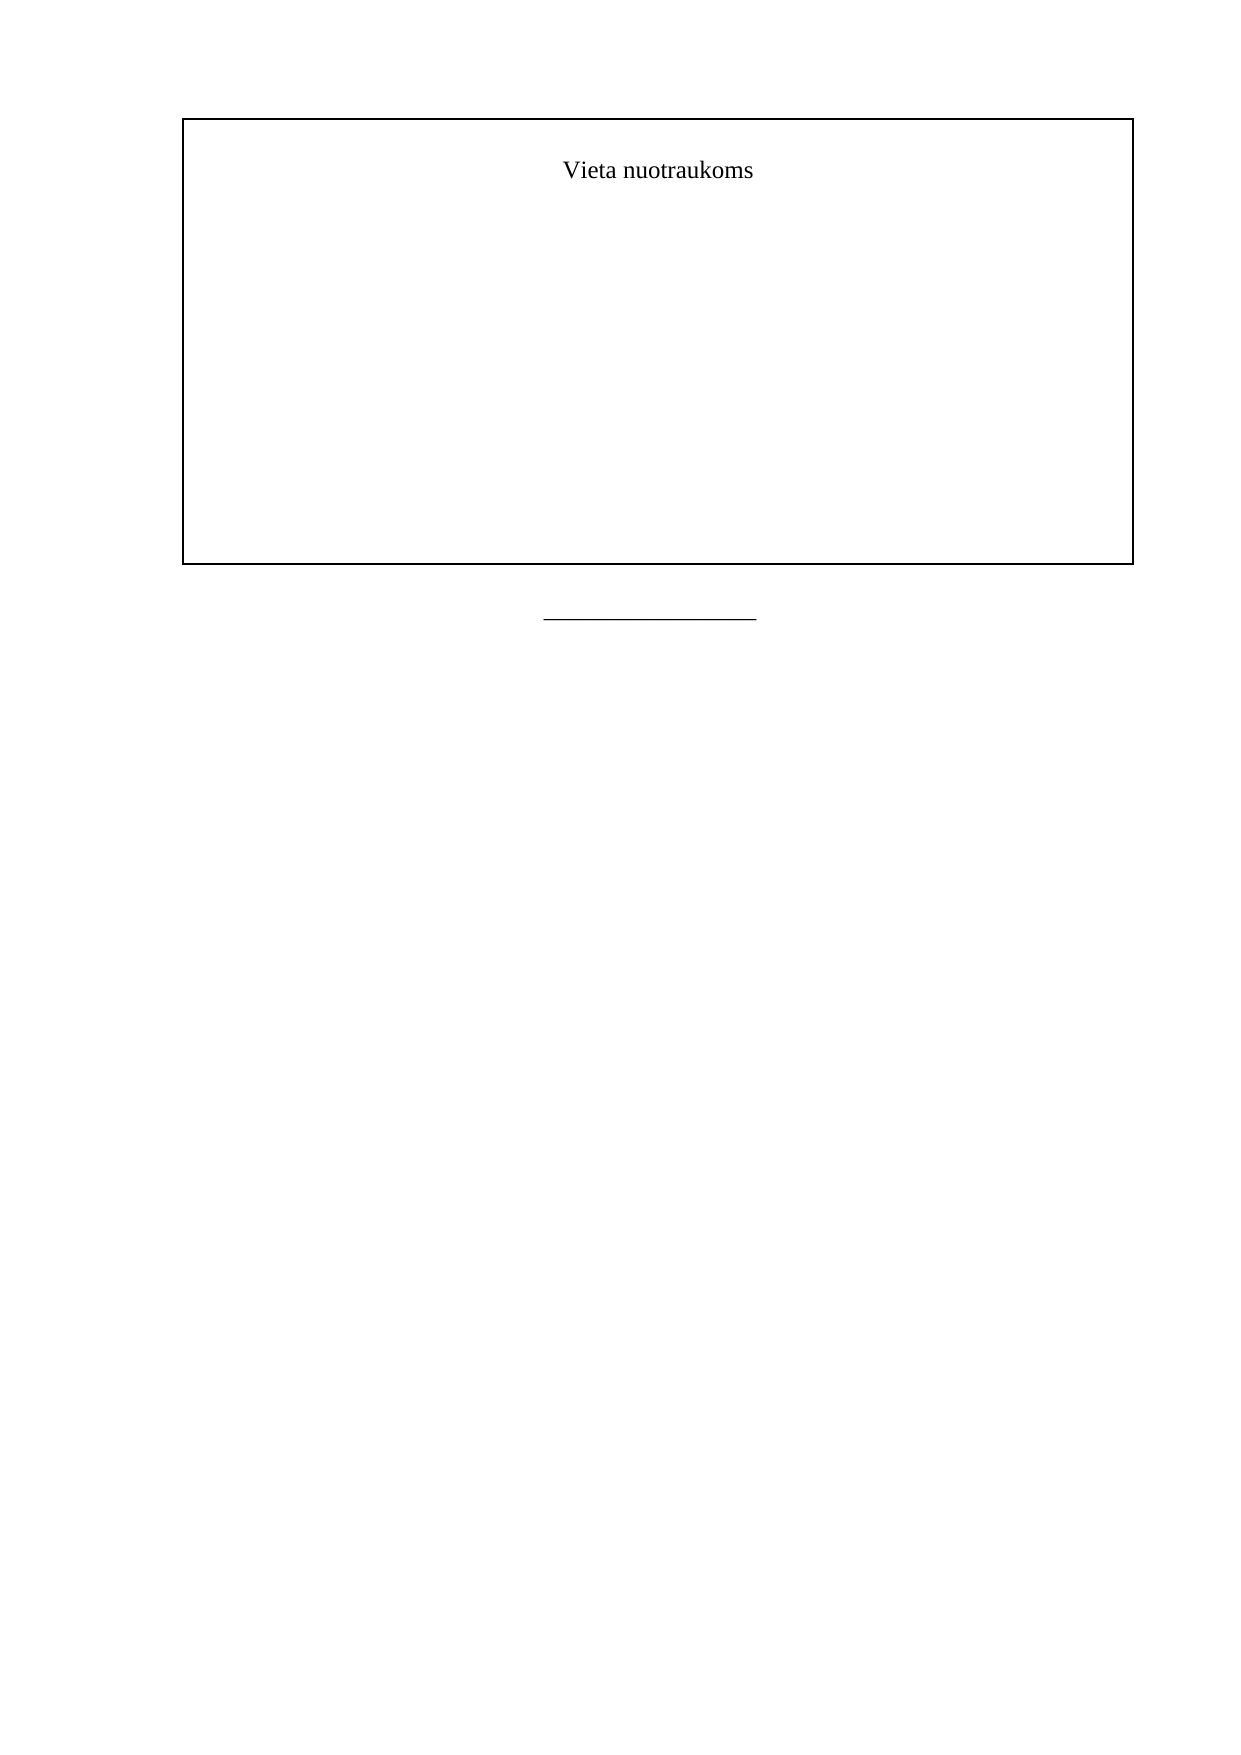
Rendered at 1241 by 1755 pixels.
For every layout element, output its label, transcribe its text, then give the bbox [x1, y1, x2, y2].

table_header Vieta nuotraukoms [184, 120, 1132, 563]
text _________________ [177, 594, 1122, 622]
